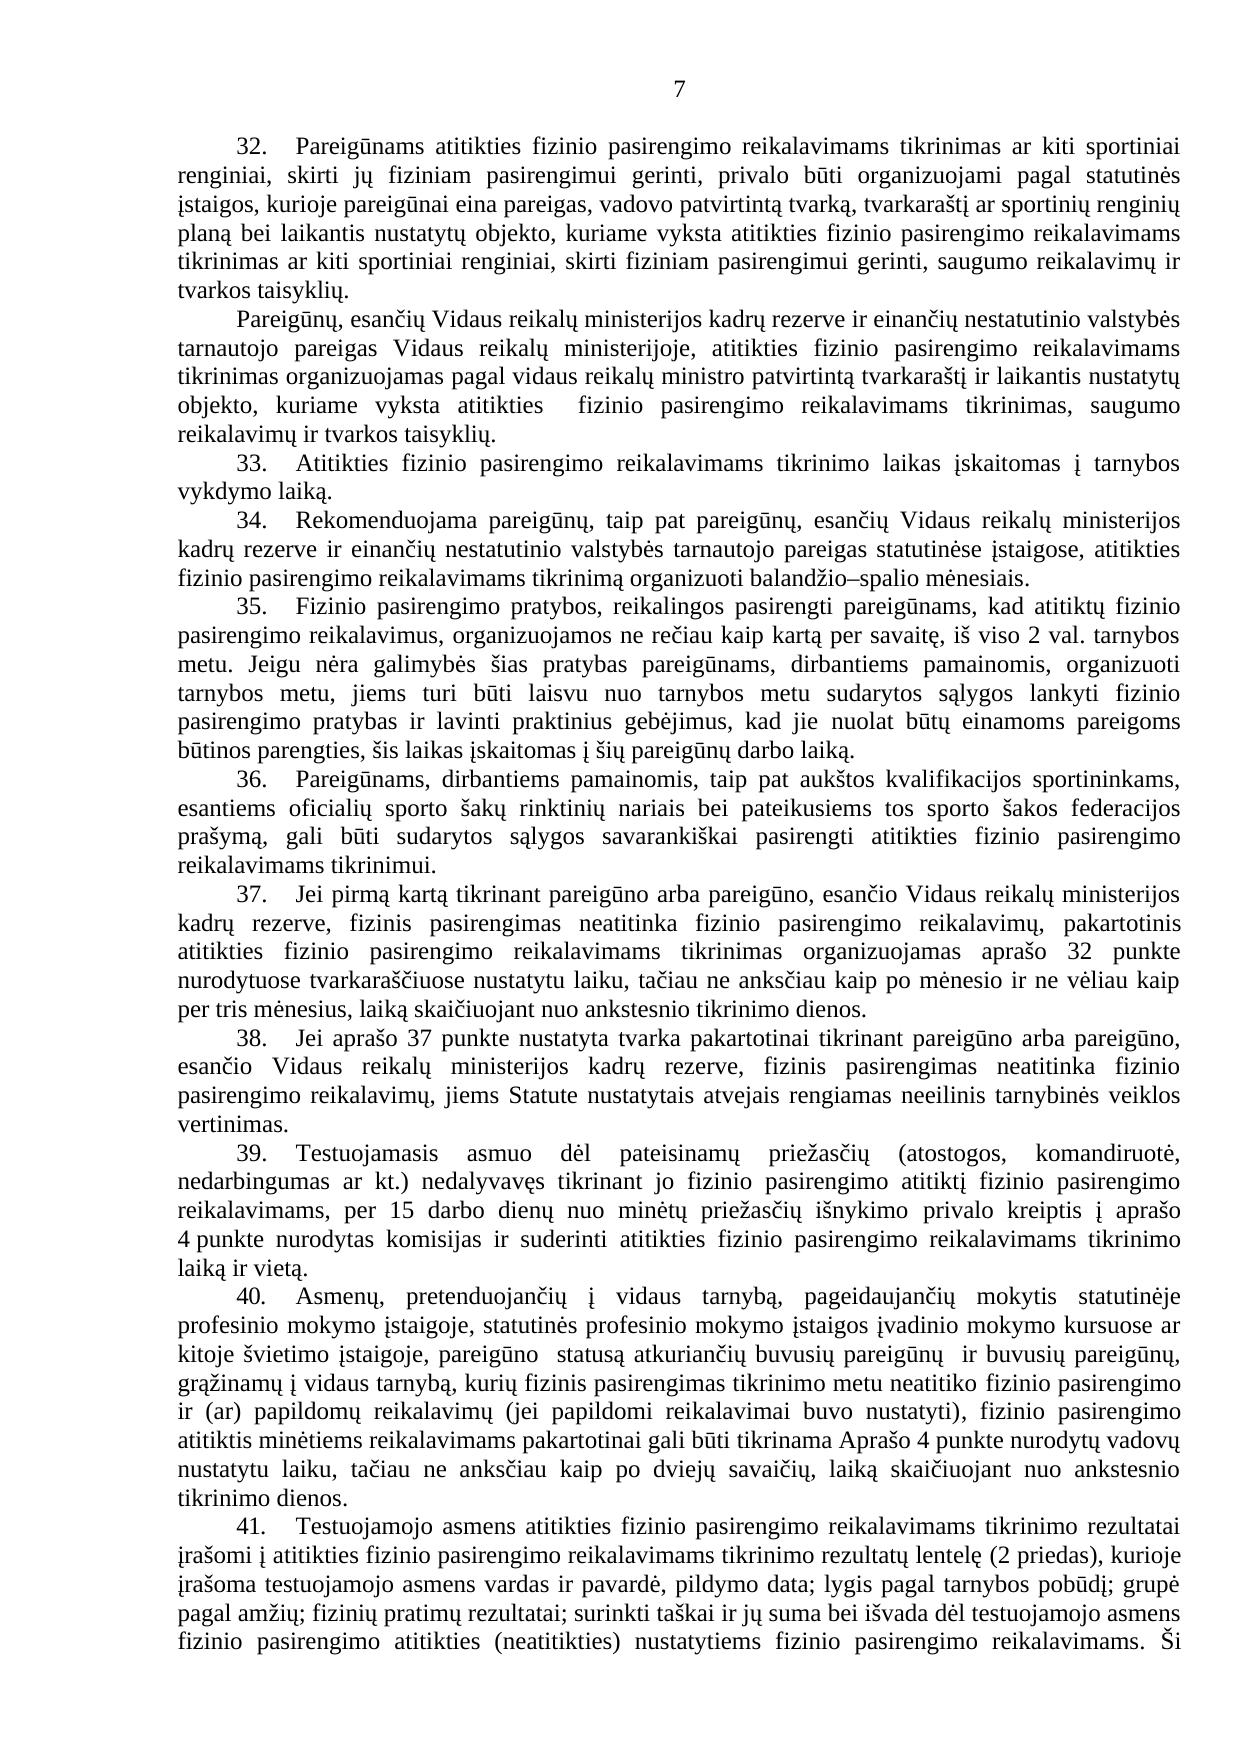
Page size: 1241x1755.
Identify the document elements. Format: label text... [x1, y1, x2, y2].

text 36. Pareigūnams, dirbantiems pamainomis, taip pat aukštos kvalifikacijos sportininkams, esantiems oficialių sporto šakų rinktinių nariais bei pateikusiems tos sporto šakos federacijos prašymą, gali būti sudarytos sąlygos savarankiškai pasirengti atitikties fizinio pasirengimo reikalavimams tikrinimui. [177, 764, 1181, 879]
text 38. Jei aprašo 37 punkte nustatyta tvarka pakartotinai tikrinant pareigūno arba pareigūno, esančio Vidaus reikalų ministerijos kadrų rezerve, fizinis pasirengimas neatitinka fizinio pasirengimo reikalavimų, jiems Statute nustatytais atvejais rengiamas neeilinis tarnybinės veiklos vertinimas. [177, 1023, 1181, 1138]
text 32. Pareigūnams atitikties fizinio pasirengimo reikalavimams tikrinimas ar kiti sportiniai renginiai, skirti jų fiziniam pasirengimui gerinti, privalo būti organizuojami pagal statutinės įstaigos, kurioje pareigūnai eina pareigas, vadovo patvirtintą tvarką, tvarkaraštį ar sportinių renginių planą bei laikantis nustatytų objekto, kuriame vyksta atitikties fizinio pasirengimo reikalavimams tikrinimas ar kiti sportiniai renginiai, skirti fiziniam pasirengimui gerinti, saugumo reikalavimų ir tvarkos taisyklių. [177, 131, 1181, 304]
text 41. Testuojamojo asmens atitikties fizinio pasirengimo reikalavimams tikrinimo rezultatai įrašomi į atitikties fizinio pasirengimo reikalavimams tikrinimo rezultatų lentelę (2 priedas), kurioje įrašoma testuojamojo asmens vardas ir pavardė, pildymo data; lygis pagal tarnybos pobūdį; grupė pagal amžių; fizinių pratimų rezultatai; surinkti taškai ir jų suma bei išvada dėl testuojamojo asmens fizinio pasirengimo atitikties (neatitikties) nustatytiems fizinio pasirengimo reikalavimams. Ši [177, 1511, 1181, 1655]
text 35. Fizinio pasirengimo pratybos, reikalingos pasirengti pareigūnams, kad atitiktų fizinio pasirengimo reikalavimus, organizuojamos ne rečiau kaip kartą per savaitę, iš viso 2 val. tarnybos metu. Jeigu nėra galimybės šias pratybas pareigūnams, dirbantiems pamainomis, organizuoti tarnybos metu, jiems turi būti laisvu nuo tarnybos metu sudarytos sąlygos lankyti fizinio pasirengimo pratybas ir lavinti praktinius gebėjimus, kad jie nuolat būtų einamoms pareigoms būtinos parengties, šis laikas įskaitomas į šių pareigūnų darbo laiką. [177, 591, 1181, 764]
text 40. Asmenų, pretenduojančių į vidaus tarnybą, pageidaujančių mokytis statutinėje profesinio mokymo įstaigoje, statutinės profesinio mokymo įstaigos įvadinio mokymo kursuose ar kitoje švietimo įstaigoje, pareigūno statusą atkuriančių buvusių pareigūnų ir buvusių pareigūnų, grąžinamų į vidaus tarnybą, kurių fizinis pasirengimas tikrinimo metu neatitiko fizinio pasirengimo ir (ar) papildomų reikalavimų (jei papildomi reikalavimai buvo nustatyti), fizinio pasirengimo atitiktis minėtiems reikalavimams pakartotinai gali būti tikrinama Aprašo 4 punkte nurodytų vadovų nustatytu laiku, tačiau ne anksčiau kaip po dviejų savaičių, laiką skaičiuojant nuo ankstesnio tikrinimo dienos. [177, 1281, 1181, 1511]
text 39. Testuojamasis asmuo dėl pateisinamų priežasčių (atostogos, komandiruotė, nedarbingumas ar kt.) nedalyvavęs tikrinant jo fizinio pasirengimo atitiktį fizinio pasirengimo reikalavimams, per 15 darbo dienų nuo minėtų priežasčių išnykimo privalo kreiptis į aprašo 4 punkte nurodytas komisijas ir suderinti atitikties fizinio pasirengimo reikalavimams tikrinimo laiką ir vietą. [177, 1138, 1181, 1281]
text Pareigūnų, esančių Vidaus reikalų ministerijos kadrų rezerve ir einančių nestatutinio valstybės tarnautojo pareigas Vidaus reikalų ministerijoje, atitikties fizinio pasirengimo reikalavimams tikrinimas organizuojamas pagal vidaus reikalų ministro patvirtintą tvarkaraštį ir laikantis nustatytų objekto, kuriame vyksta atitikties fizinio pasirengimo reikalavimams tikrinimas, saugumo reikalavimų ir tvarkos taisyklių. [177, 304, 1181, 448]
text 33. Atitikties fizinio pasirengimo reikalavimams tikrinimo laikas įskaitomas į tarnybos vykdymo laiką. [177, 448, 1181, 505]
text 34. Rekomenduojama pareigūnų, taip pat pareigūnų, esančių Vidaus reikalų ministerijos kadrų rezerve ir einančių nestatutinio valstybės tarnautojo pareigas statutinėse įstaigose, atitikties fizinio pasirengimo reikalavimams tikrinimą organizuoti balandžio–spalio mėnesiais. [177, 505, 1181, 591]
text 37. Jei pirmą kartą tikrinant pareigūno arba pareigūno, esančio Vidaus reikalų ministerijos kadrų rezerve, fizinis pasirengimas neatitinka fizinio pasirengimo reikalavimų, pakartotinis atitikties fizinio pasirengimo reikalavimams tikrinimas organizuojamas aprašo 32 punkte nurodytuose tvarkaraščiuose nustatytu laiku, tačiau ne anksčiau kaip po mėnesio ir ne vėliau kaip per tris mėnesius, laiką skaičiuojant nuo ankstesnio tikrinimo dienos. [177, 879, 1181, 1023]
